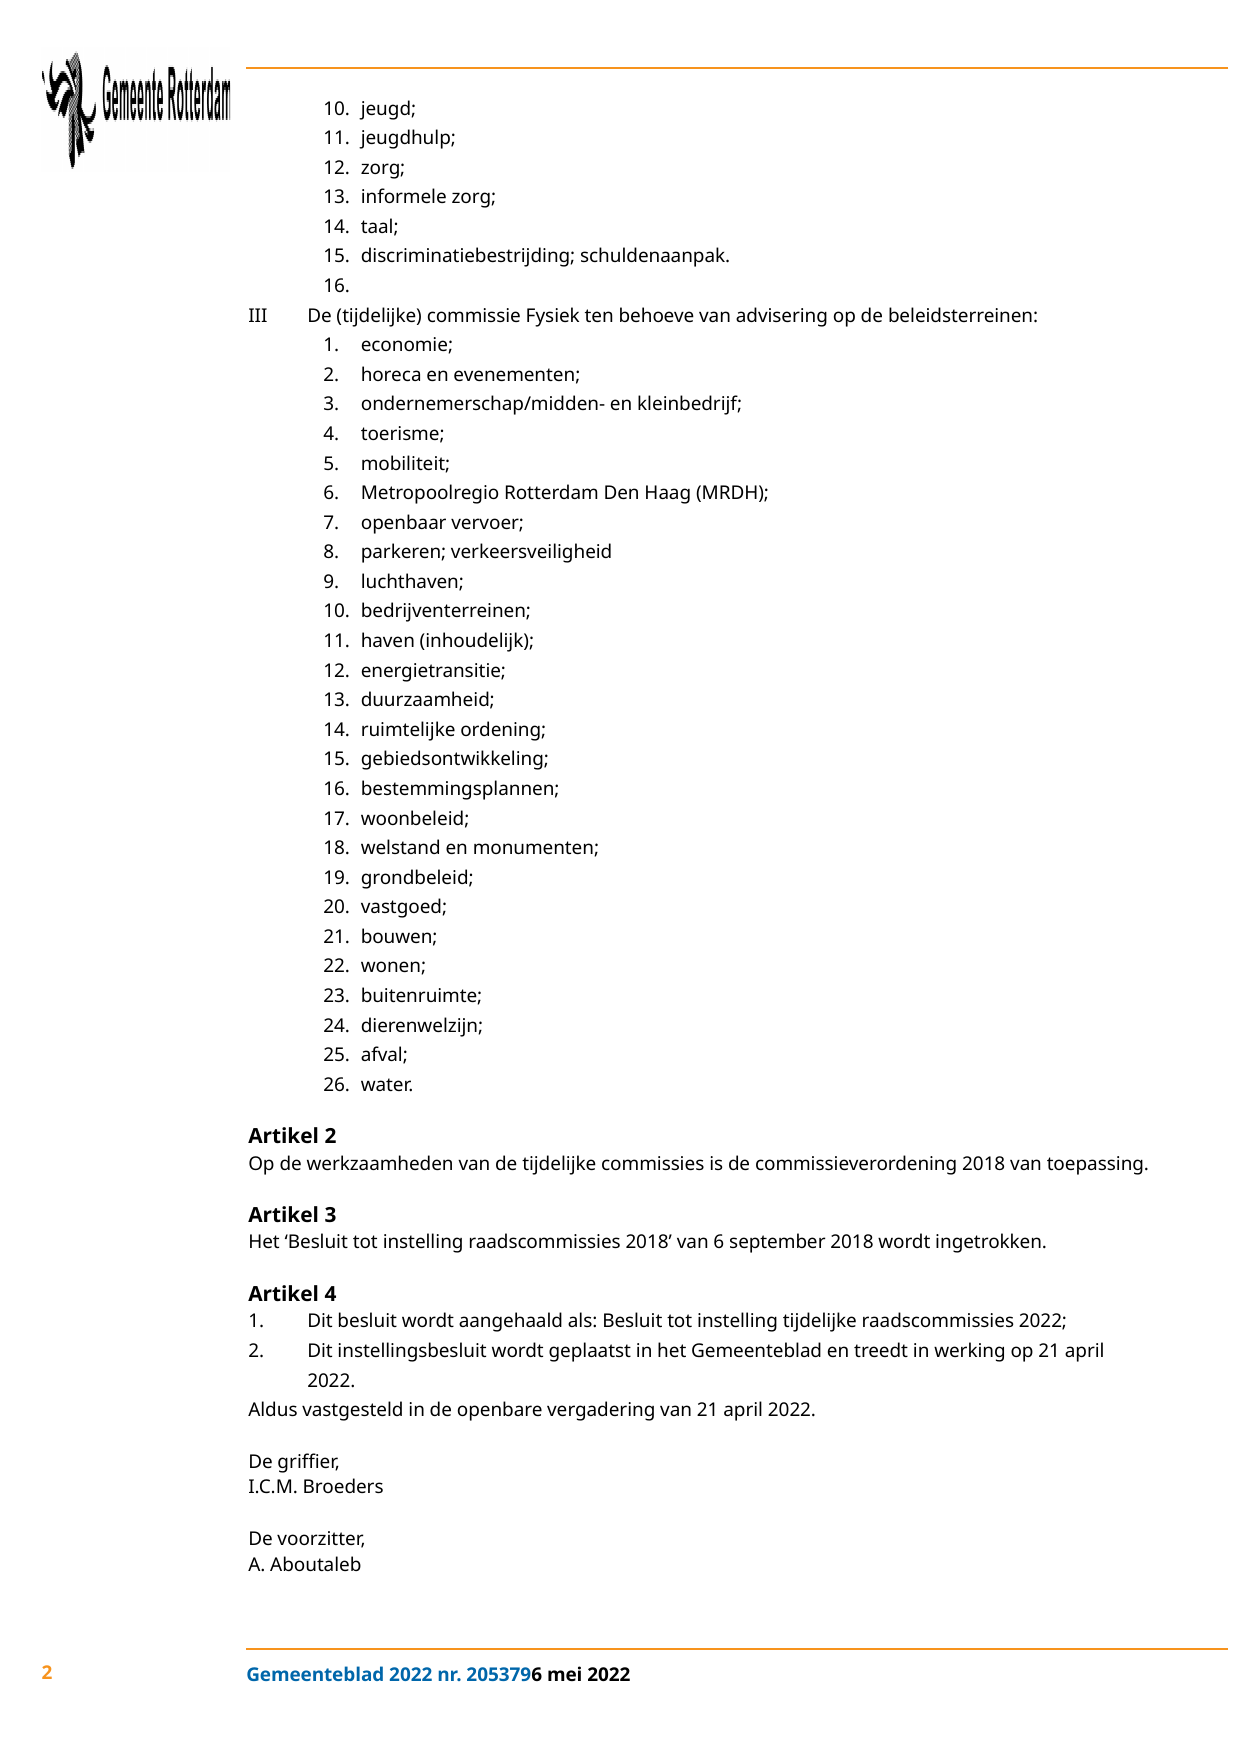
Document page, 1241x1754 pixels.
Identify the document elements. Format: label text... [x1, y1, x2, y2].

list vastgoed; [323, 893, 1152, 919]
list woonbeleid; [323, 805, 1152, 831]
list discriminatiebestrijding; schuldenaanpak. [323, 243, 1152, 268]
list toerisme; [323, 420, 1152, 446]
text I.C.M. Broeders [248, 1473, 1152, 1499]
list Dit instellingsbesluit wordt geplaatst in het Gemeenteblad en treedt in werking op 21 april 2022. [248, 1337, 1152, 1392]
list buitenruimte; [323, 982, 1152, 1008]
list openbaar vervoer; [323, 509, 1152, 535]
text De griffier, [248, 1448, 1152, 1473]
list parkeren; verkeersveiligheid [323, 538, 1152, 564]
list luchthaven; [323, 568, 1152, 594]
list bestemmingsplannen; [323, 775, 1152, 801]
list gebiedsontwikkeling; [323, 746, 1152, 771]
list De (tijdelijke) commissie Fysiek ten behoeve van advisering op de beleidsterreinen: [248, 302, 1152, 328]
text A. Aboutaleb [248, 1551, 1152, 1576]
text Op de werkzaamheden van de tijdelijke commissies is de commissieverordening 2018 van toepassing. [248, 1150, 1152, 1176]
list afval; [323, 1041, 1152, 1067]
list energietransitie; [323, 657, 1152, 683]
list welstand en monumenten; [323, 834, 1152, 860]
list Dit besluit wordt aangehaald als: Besluit tot instelling tijdelijke raadscommissies 2022; [248, 1308, 1152, 1333]
list grondbeleid; [323, 864, 1152, 890]
list jeugd; [323, 95, 1152, 121]
list haven (inhoudelijk); [323, 627, 1152, 653]
text Aldus vastgesteld in de openbare vergadering van 21 april 2022. [248, 1396, 1152, 1422]
list bedrijventerreinen; [323, 598, 1152, 623]
list ruimtelijke ordening; [323, 716, 1152, 742]
list zorg; [323, 154, 1152, 180]
list wonen; [323, 953, 1152, 978]
list duurzaamheid; [323, 686, 1152, 712]
list dierenwelzijn; [323, 1012, 1152, 1038]
text De voorzitter, [248, 1525, 1152, 1551]
text Artikel 2 [248, 1121, 1152, 1150]
list mobiliteit; [323, 450, 1152, 476]
text Artikel 3 [248, 1200, 1152, 1229]
list ondernemerschap/midden- en kleinbedrijf; [323, 391, 1152, 416]
list Metropoolregio Rotterdam Den Haag (MRDH); [323, 479, 1152, 505]
list jeugdhulp; [323, 124, 1152, 150]
text Het ‘Besluit tot instelling raadscommissies 2018’ van 6 september 2018 wordt ingetrokken. [248, 1229, 1152, 1254]
list horeca en evenementen; [323, 361, 1152, 387]
list bouwen; [323, 923, 1152, 949]
list taal; [323, 213, 1152, 239]
text Artikel 4 [248, 1279, 1152, 1308]
picture [41, 47, 231, 172]
list water. [323, 1071, 1152, 1097]
list economie; [323, 331, 1152, 357]
list informele zorg; [323, 183, 1152, 209]
